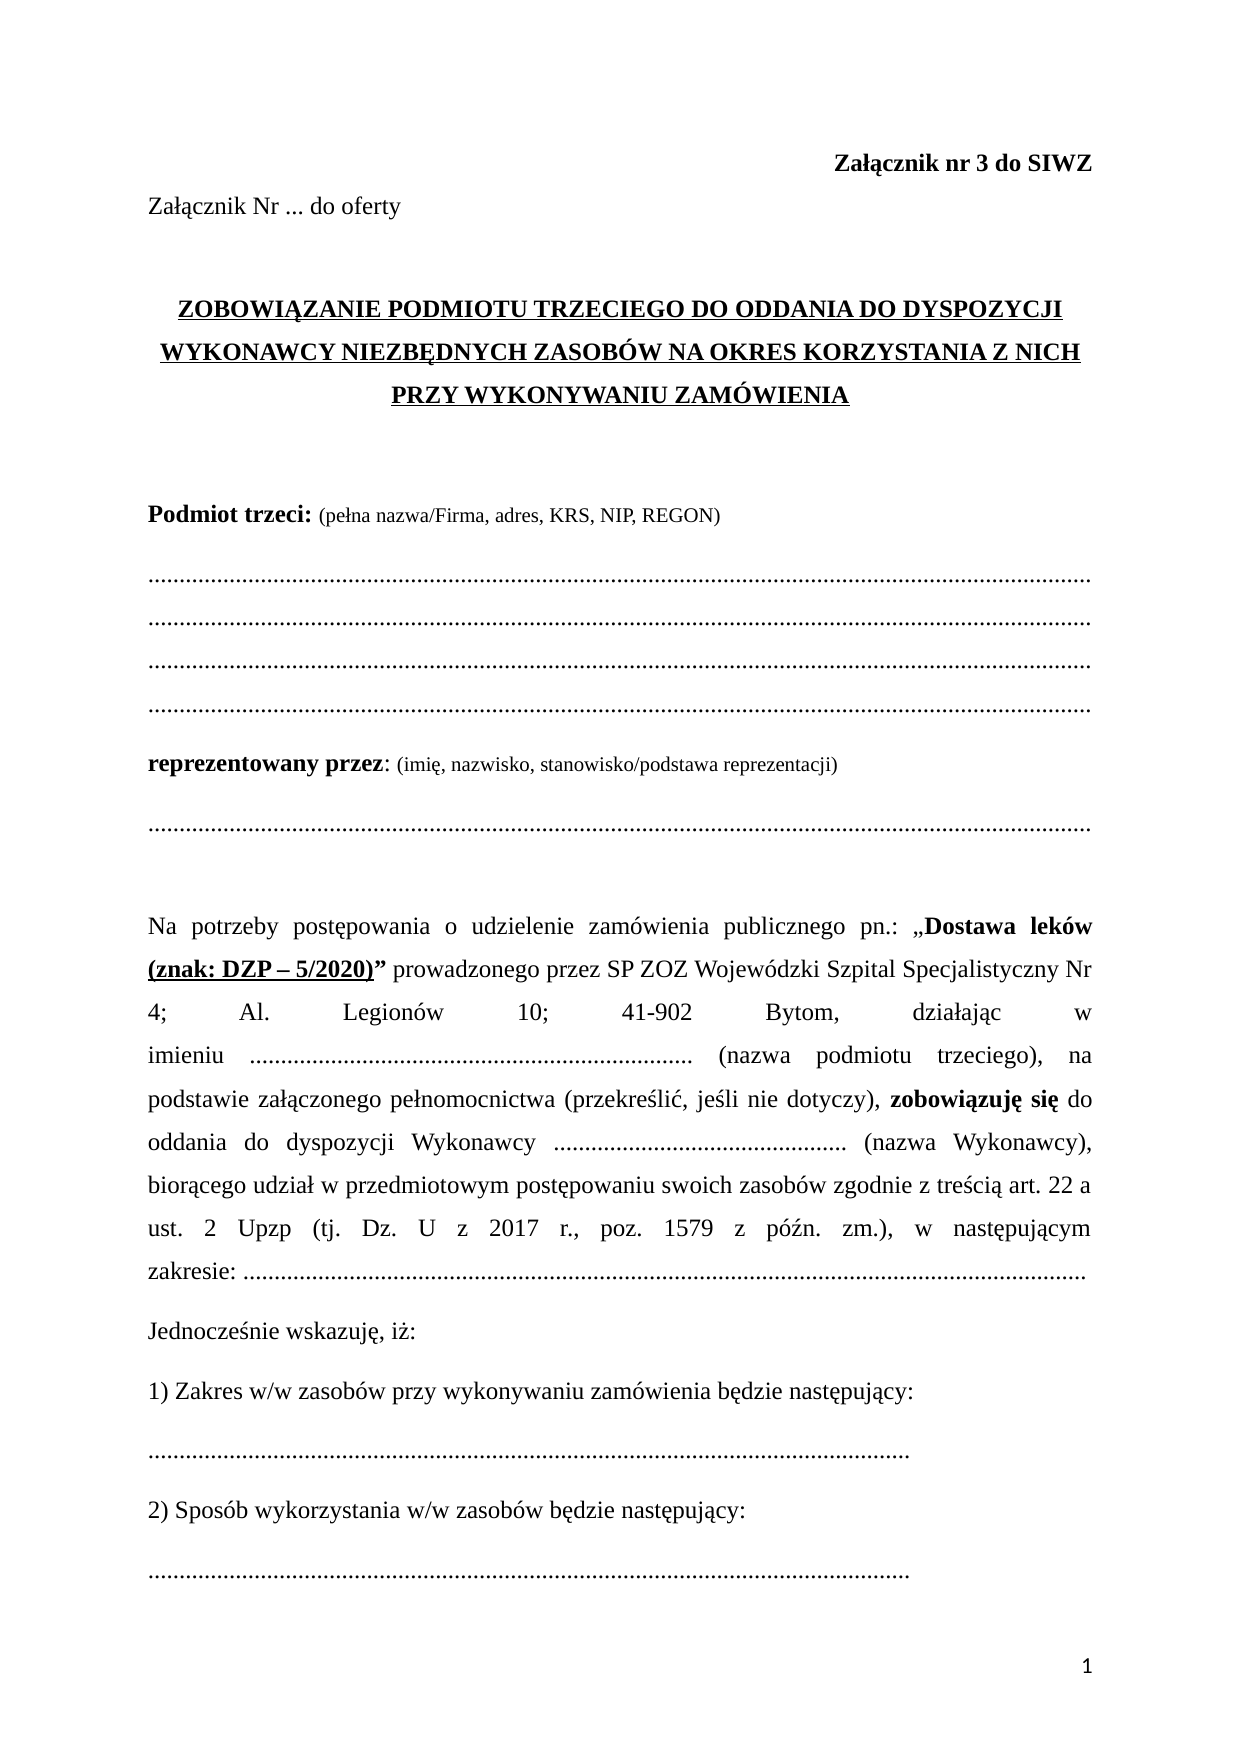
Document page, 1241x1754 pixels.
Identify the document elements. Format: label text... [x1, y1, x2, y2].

text ZOBOWIĄZANIE PODMIOTU TRZECIEGO DO ODDANIA DO DYSPOZYCJI WYKONAWCY NIEZBĘDNYCH ZASOBÓW NA OKRES KORZYSTANIA Z NICH PRZY WYKONYWANIU ZAMÓWIENIA [148, 294, 1093, 409]
text Na potrzeby postępowania o udzielenie zamówienia publicznego pn.: „Dostawa leków (znak: DZP – 5/2020)” prowadzonego przez SP ZOZ Wojewódzki Szpital Specjalistyczny Nr 4; Al. Legionów 10; 41-902 Bytom, działając w imieniu ....................................................................... (nazwa podmiotu trzeciego), na podstawie załączonego pełnomocnictwa (przekreślić, jeśli nie dotyczy), zobowiązuję się do oddania do dyspozycji Wykonawcy ............................................... (nazwa Wykonawcy), biorącego udział w przedmiotowym postępowaniu swoich zasobów zgodnie z treścią art. 22 a ust. 2 Upzp (tj. Dz. U z 2017 r., poz. 1579 z późn. zm.), w następującym zakresie: ....................................................................................................................................... [148, 911, 1093, 1285]
text 2) Sposób wykorzystania w/w zasobów będzie następujący: [148, 1495, 1093, 1524]
text reprezentowany przez: (imię, nazwisko, stanowisko/podstawa reprezentacji) [148, 748, 1093, 777]
text Jednocześnie wskazuję, iż: [148, 1316, 1093, 1345]
text Załącznik Nr ... do oferty [148, 191, 1093, 219]
text Podmiot trzeci: (pełna nazwa/Firma, adres, KRS, NIP, REGON) [148, 499, 1093, 528]
text 1) Zakres w/w zasobów przy wykonywaniu zamówienia będzie następujący: [148, 1376, 1093, 1404]
text ............................................................................................................................................................................................................................................................................................................................................................................................................................................................................................................................................................................................................................ [148, 559, 1093, 717]
text Załącznik nr 3 do SIWZ [148, 148, 1093, 176]
text .......................................................................................................................... [148, 1555, 1093, 1584]
text ....................................................................................................................................................... [148, 808, 1093, 837]
text .......................................................................................................................... [148, 1436, 1093, 1464]
